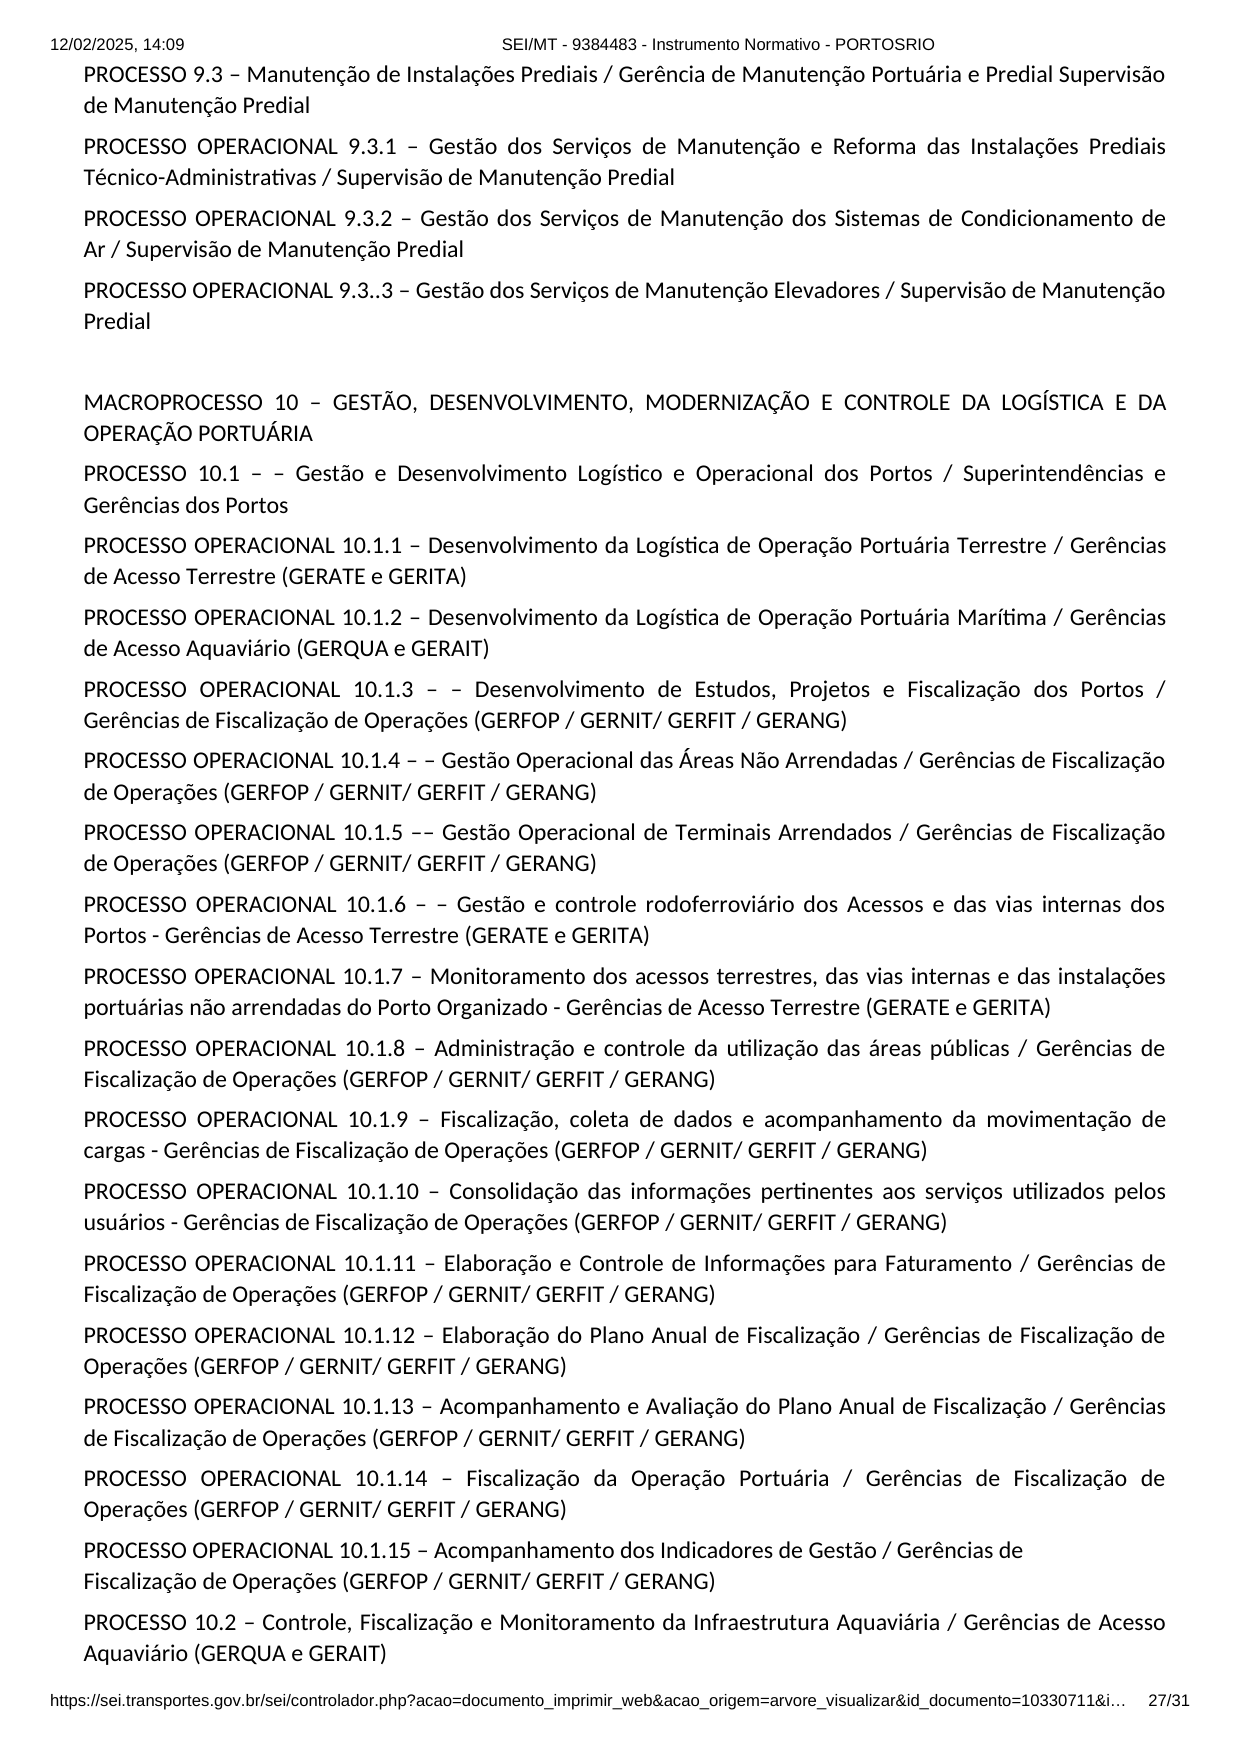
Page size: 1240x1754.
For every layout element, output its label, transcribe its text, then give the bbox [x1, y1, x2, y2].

text PROCESSO OPERACIONAL 10.1.11 – Elaboração e Controle de Informações para Faturamento / Gerências de Fiscalização de Operações (GERFOP / GERNIT/ GERFIT / GERANG) [83, 1248, 1167, 1308]
text PROCESSO OPERACIONAL 10.1.4 – – Gestão Operacional das Áreas Não Arrendadas / Gerências de Fiscalização de Operações (GERFOP / GERNIT/ GERFIT / GERANG) [83, 746, 1167, 806]
text PROCESSO OPERACIONAL 10.1.8 – Administração e controle da utilização das áreas públicas / Gerências de Fiscalização de Operações (GERFOP / GERNIT/ GERFIT / GERANG) [83, 1033, 1167, 1093]
text PROCESSO OPERACIONAL 9.3.1 – Gestão dos Serviços de Manutenção e Reforma das Instalações Prediais Técnico-Administrativas / Supervisão de Manutenção Predial [83, 131, 1167, 192]
text PROCESSO OPERACIONAL 10.1.12 – Elaboração do Plano Anual de Fiscalização / Gerências de Fiscalização de Operações (GERFOP / GERNIT/ GERFIT / GERANG) [83, 1320, 1167, 1380]
text PROCESSO OPERACIONAL 9.3..3 – Gestão dos Serviços de Manutenção Elevadores / Supervisão de Manutenção Predial [83, 275, 1167, 335]
text PROCESSO OPERACIONAL 10.1.13 – Acompanhamento e Avaliação do Plano Anual de Fiscalização / Gerências de Fiscalização de Operações (GERFOP / GERNIT/ GERFIT / GERANG) [83, 1391, 1167, 1452]
text PROCESSO OPERACIONAL 10.1.3 – – Desenvolvimento de Estudos, Projetos e Fiscalização dos Portos / Gerências de Fiscalização de Operações (GERFOP / GERNIT/ GERFIT / GERANG) [83, 674, 1167, 734]
text PROCESSO OPERACIONAL 10.1.14 – Fiscalização da Operação Portuária / Gerências de Fiscalização de Operações (GERFOP / GERNIT/ GERFIT / GERANG) [83, 1463, 1167, 1524]
text PROCESSO OPERACIONAL 10.1.5 –– Gestão Operacional de Terminais Arrendados / Gerências de Fiscalização de Operações (GERFOP / GERNIT/ GERFIT / GERANG) [83, 817, 1167, 878]
text PROCESSO OPERACIONAL 10.1.7 – Monitoramento dos acessos terrestres, das vias internas e das instalações portuárias não arrendadas do Porto Organizado - Gerências de Acesso Terrestre (GERATE e GERITA) [83, 961, 1167, 1021]
text PROCESSO OPERACIONAL 10.1.6 – – Gestão e controle rodoferroviário dos Acessos e das vias internas dos Portos - Gerências de Acesso Terrestre (GERATE e GERITA) [83, 889, 1167, 949]
text PROCESSO OPERACIONAL 10.1.2 – Desenvolvimento da Logística de Operação Portuária Marítima / Gerências de Acesso Aquaviário (GERQUA e GERAIT) [83, 602, 1167, 662]
text Fiscalização de Operações (GERFOP / GERNIT/ GERFIT / GERANG) [83, 1566, 1167, 1596]
text PROCESSO OPERACIONAL 9.3.2 – Gestão dos Serviços de Manutenção dos Sistemas de Condicionamento de Ar / Supervisão de Manutenção Predial [83, 203, 1167, 263]
text MACROPROCESSO 10 – GESTÃO, DESENVOLVIMENTO, MODERNIZAÇÃO E CONTROLE DA LOGÍSTICA E DA OPERAÇÃO PORTUÁRIA [83, 387, 1167, 447]
text PROCESSO OPERACIONAL 10.1.1 – Desenvolvimento da Logística de Operação Portuária Terrestre / Gerências de Acesso Terrestre (GERATE e GERITA) [83, 530, 1167, 591]
text PROCESSO OPERACIONAL 10.1.15 – Acompanhamento dos Indicadores de Gestão / Gerências de [83, 1535, 1167, 1564]
text PROCESSO 10.2 – Controle, Fiscalização e Monitoramento da Infraestrutura Aquaviária / Gerências de Acesso Aquaviário (GERQUA e GERAIT) [83, 1607, 1167, 1667]
text PROCESSO OPERACIONAL 10.1.10 – Consolidação das informações pertinentes aos serviços utilizados pelos usuários - Gerências de Fiscalização de Operações (GERFOP / GERNIT/ GERFIT / GERANG) [83, 1176, 1167, 1237]
text PROCESSO OPERACIONAL 10.1.9 – Fiscalização, coleta de dados e acompanhamento da movimentação de cargas - Gerências de Fiscalização de Operações (GERFOP / GERNIT/ GERFIT / GERANG) [83, 1104, 1167, 1165]
text PROCESSO 9.3 – Manutenção de Instalações Prediais / Gerência de Manutenção Portuária e Predial Supervisão de Manutenção Predial [83, 59, 1167, 120]
text PROCESSO 10.1 – – Gestão e Desenvolvimento Logístico e Operacional dos Portos / Superintendências e Gerências dos Portos [83, 458, 1167, 519]
